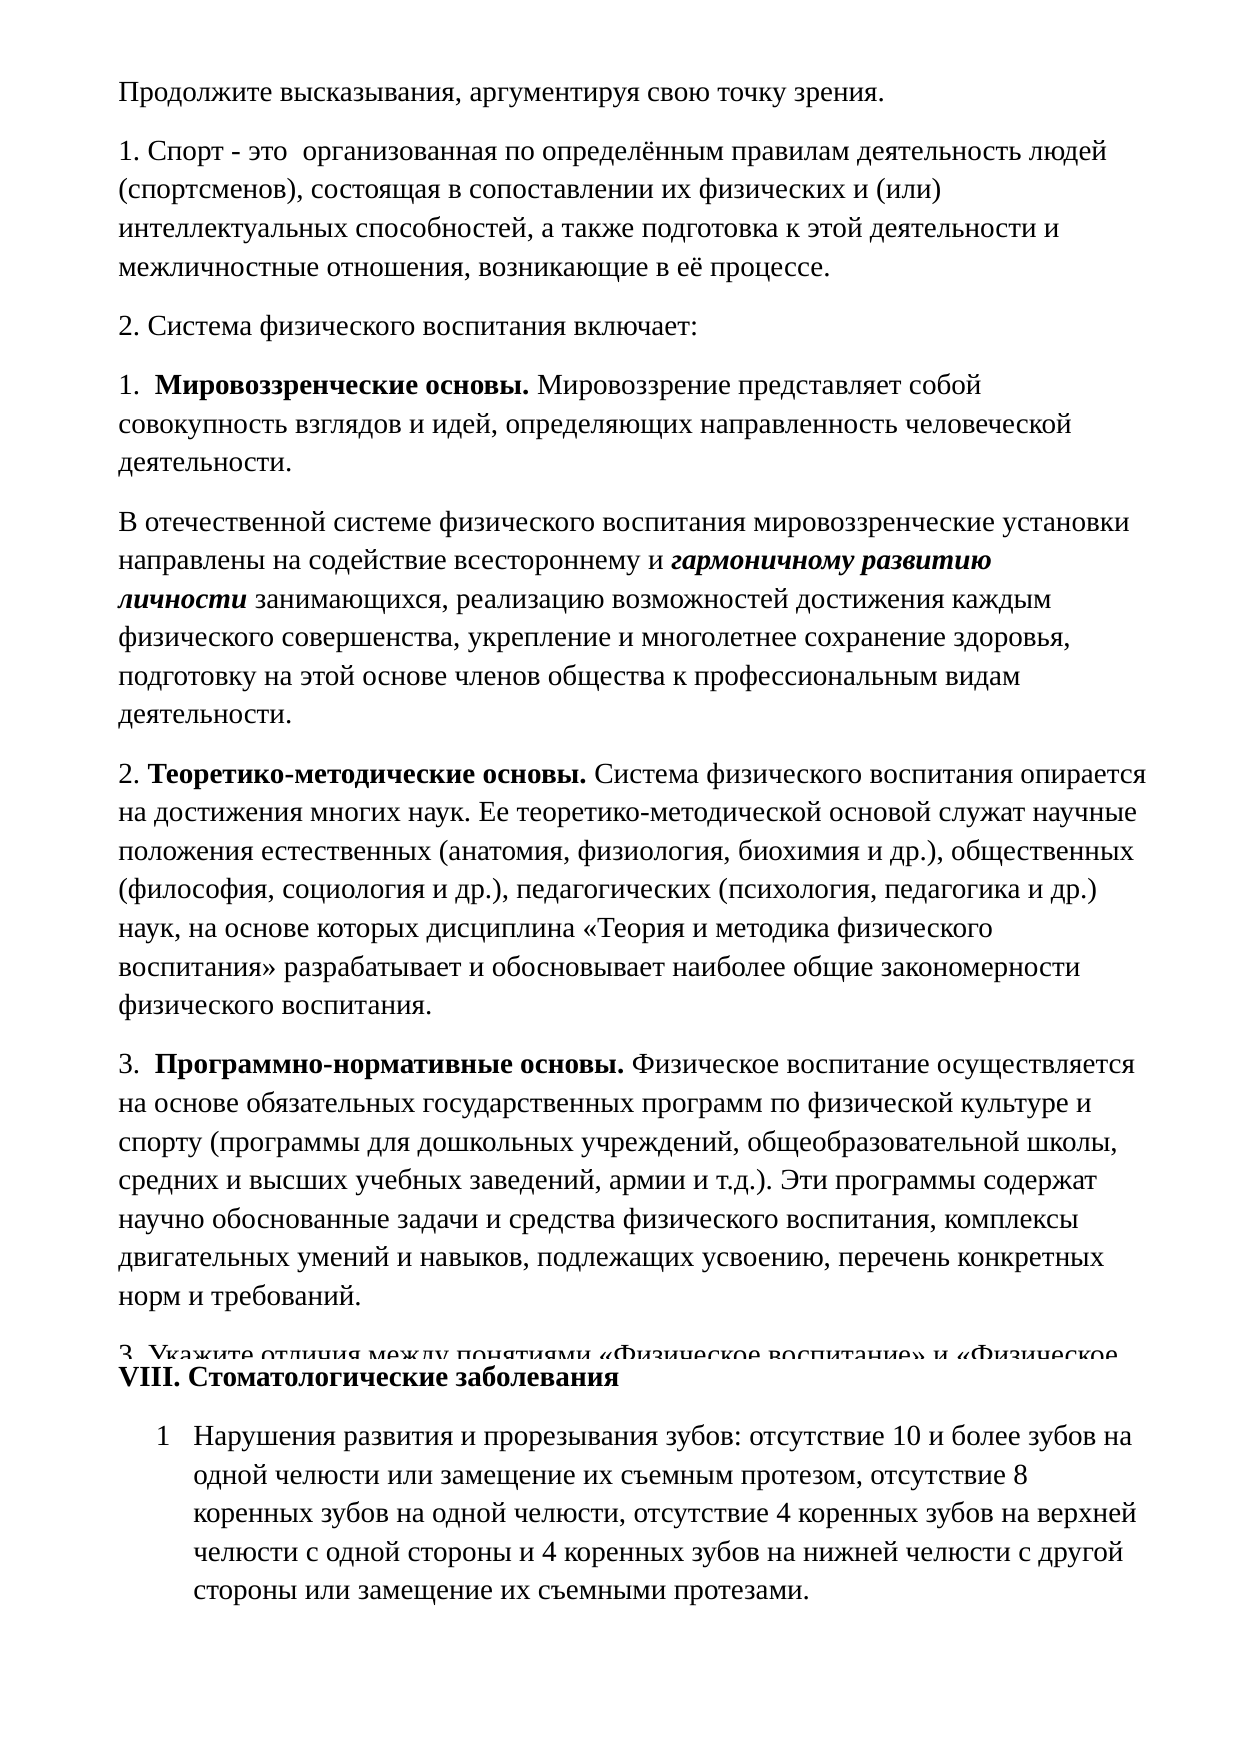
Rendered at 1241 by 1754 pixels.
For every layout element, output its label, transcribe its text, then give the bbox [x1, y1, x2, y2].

text VIII. Стоматологические заболевания [118, 1359, 1152, 1392]
list Нарушения развития и прорезывания зубов: отсутствие 10 и более зубов на одной челюсти или замещение их съемным про­тезом, отсутствие 8 коренных зубов на одной челюсти, отсутствие 4 коренных зубов на верхней челюсти с одной стороны и 4 корен­ных зубов на нижней челюсти с другой стороны или замещение их съемными протезами. [156, 1418, 1152, 1606]
